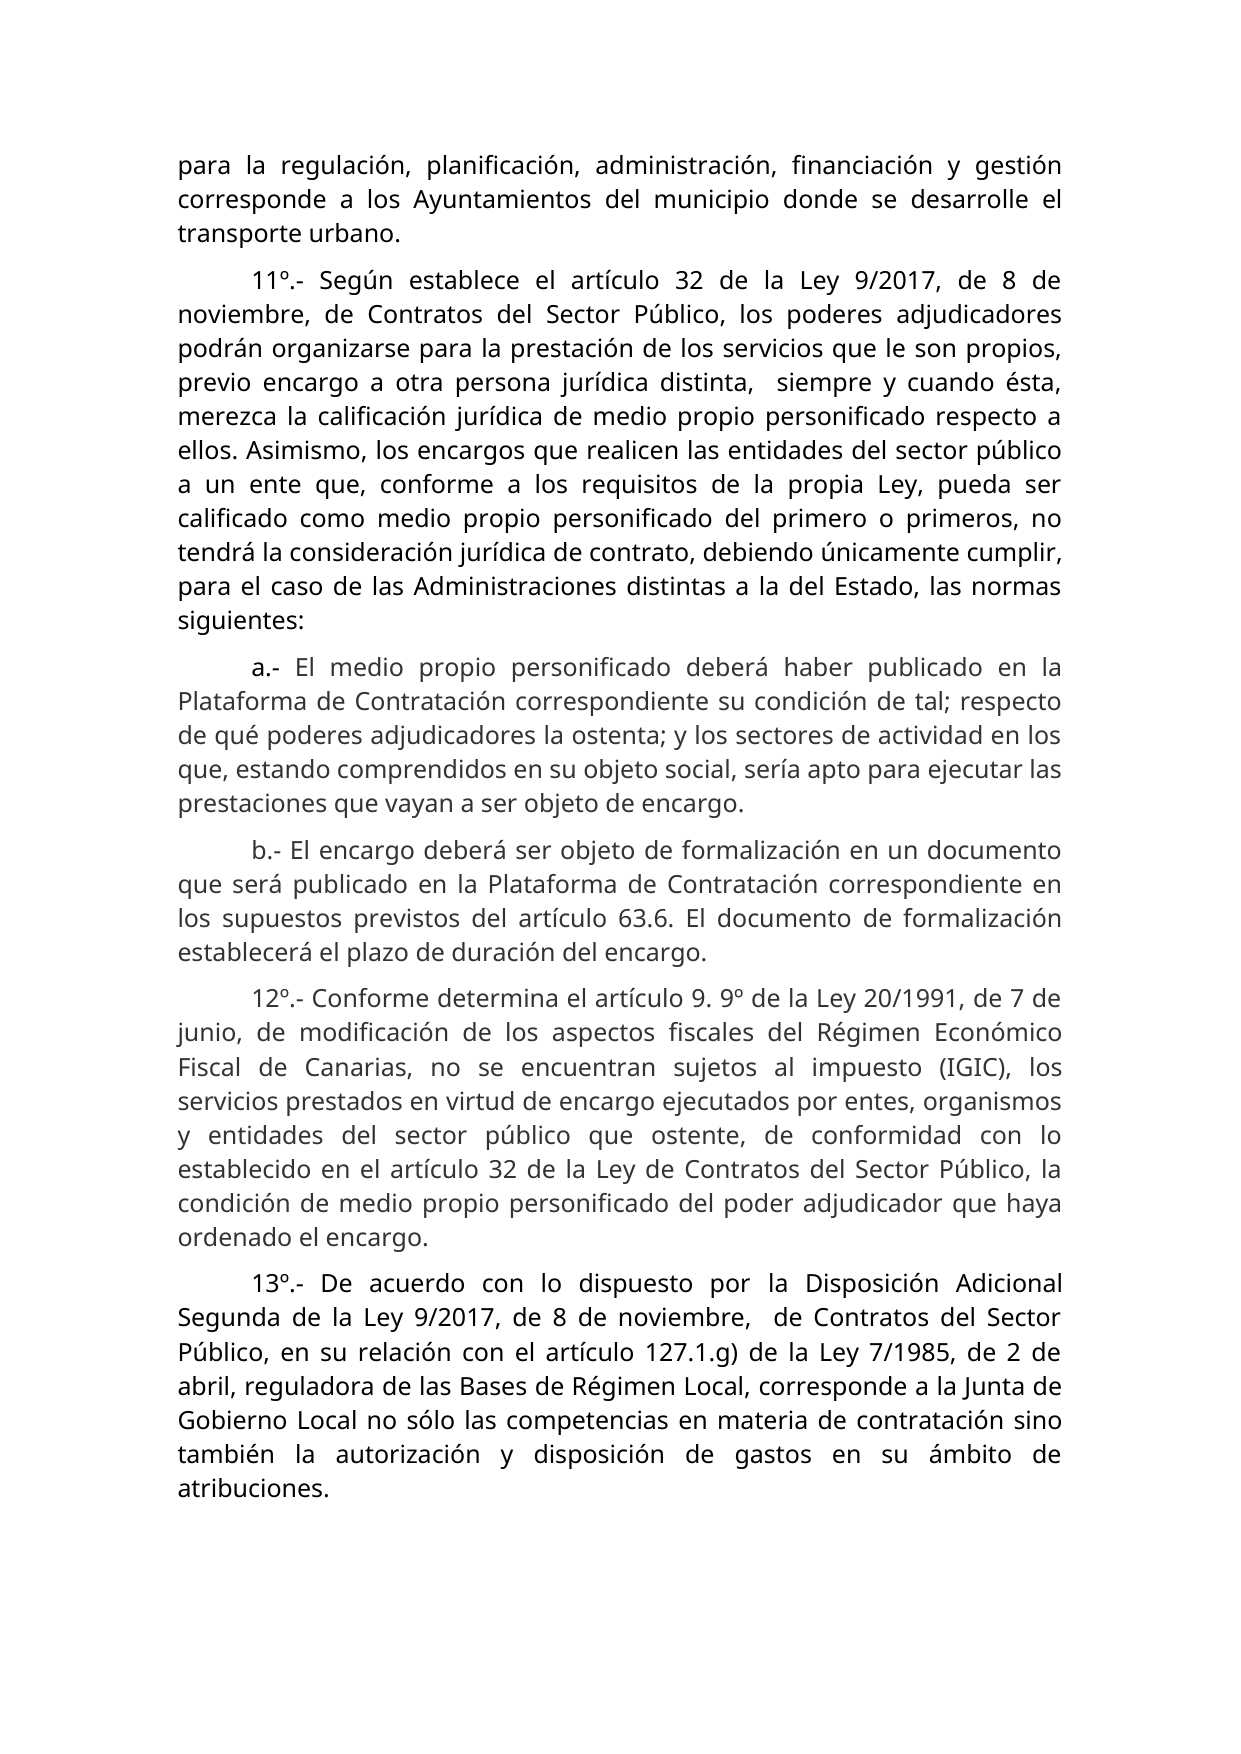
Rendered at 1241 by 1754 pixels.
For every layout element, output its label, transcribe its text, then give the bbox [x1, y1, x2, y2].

text a.- El medio propio personificado deberá haber publicado en la Plataforma de Contratación correspondiente su condición de tal; respecto de qué poderes adjudicadores la ostenta; y los sectores de actividad en los que, estando comprendidos en su objeto social, sería apto para ejecutar las prestaciones que vayan a ser objeto de encargo. [177, 649, 1063, 820]
text 12º.- Conforme determina el artículo 9. 9º de la Ley 20/1991, de 7 de junio, de modificación de los aspectos fiscales del Régimen Económico Fiscal de Canarias, no se encuentran sujetos al impuesto (IGIC), los servicios prestados en virtud de encargo ejecutados por entes, organismos y entidades del sector público que ostente, de conformidad con lo establecido en el artículo 32 de la Ley de Contratos del Sector Público, la condición de medio propio personificado del poder adjudicador que haya ordenado el encargo. [177, 981, 1063, 1253]
text 13º.- De acuerdo con lo dispuesto por la Disposición Adicional Segunda de la Ley 9/2017, de 8 de noviembre, de Contratos del Sector Público, en su relación con el artículo 127.1.g) de la Ley 7/1985, de 2 de abril, reguladora de las Bases de Régimen Local, corresponde a la Junta de Gobierno Local no sólo las competencias en materia de contratación sino también la autorización y disposición de gastos en su ámbito de atribuciones. [177, 1266, 1063, 1504]
text para la regulación, planificación, administración, financiación y gestión corresponde a los Ayuntamientos del municipio donde se desarrolle el transporte urbano. [177, 148, 1063, 250]
text b.- El encargo deberá ser objeto de formalización en un documento que será publicado en la Plataforma de Contratación correspondiente en los supuestos previstos del artículo 63.6. El documento de formalización establecerá el plazo de duración del encargo. [177, 832, 1063, 968]
text 11º.- Según establece el artículo 32 de la Ley 9/2017, de 8 de noviembre, de Contratos del Sector Público, los poderes adjudicadores podrán organizarse para la prestación de los servicios que le son propios, previo encargo a otra persona jurídica distinta, siempre y cuando ésta, merezca la calificación jurídica de medio propio personificado respecto a ellos. Asimismo, los encargos que realicen las entidades del sector público a un ente que, conforme a los requisitos de la propia Ley, pueda ser calificado como medio propio personificado del primero o primeros, no tendrá la consideración jurídica de contrato, debiendo únicamente cumplir, para el caso de las Administraciones distintas a la del Estado, las normas siguientes: [177, 262, 1063, 637]
